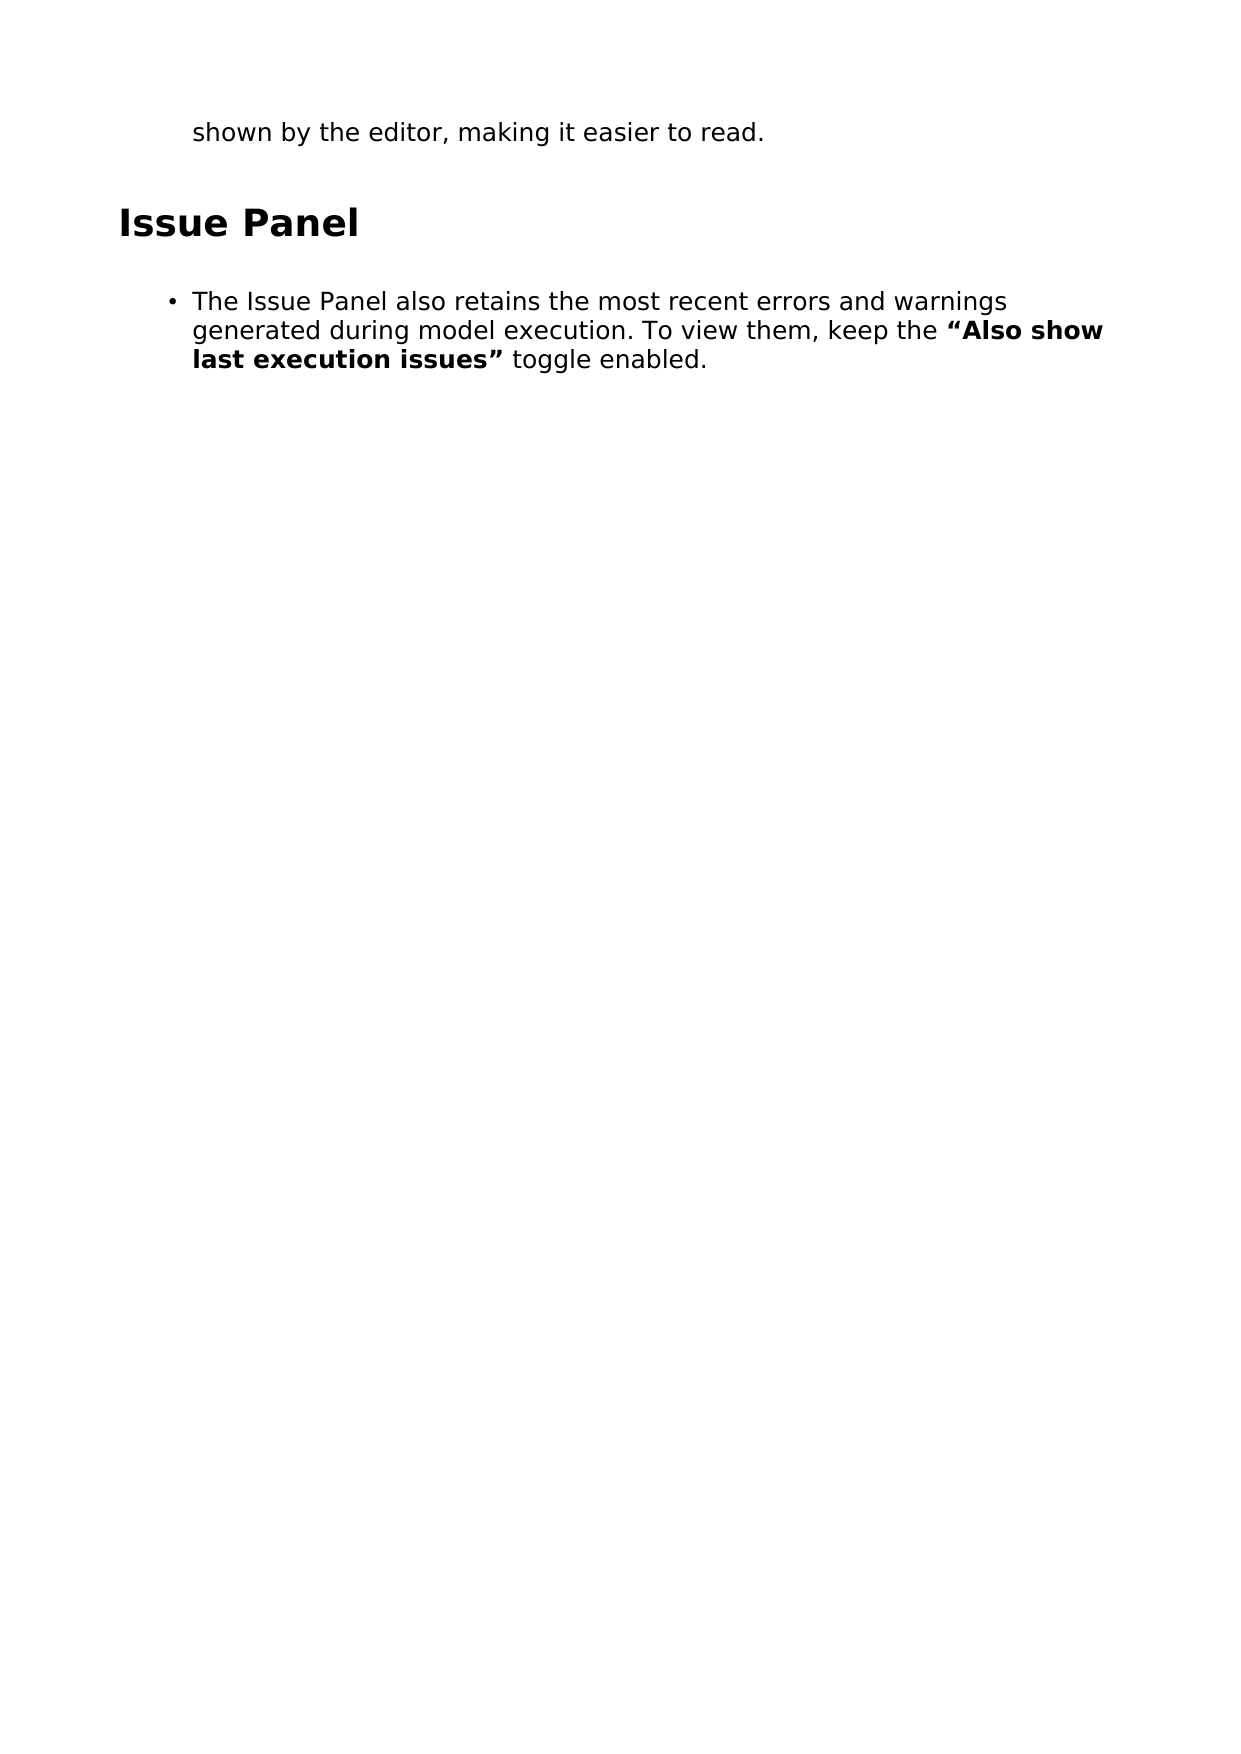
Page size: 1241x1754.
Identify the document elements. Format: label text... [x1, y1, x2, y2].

list The Issue Panel also retains the most recent errors and warnings generated during model execution. To view them, keep the “Also show last execution issues” toggle enabled. [177, 287, 1122, 375]
list shown by the editor, making it easier to read. [177, 118, 1122, 147]
subtitle Issue Panel [118, 202, 1122, 245]
